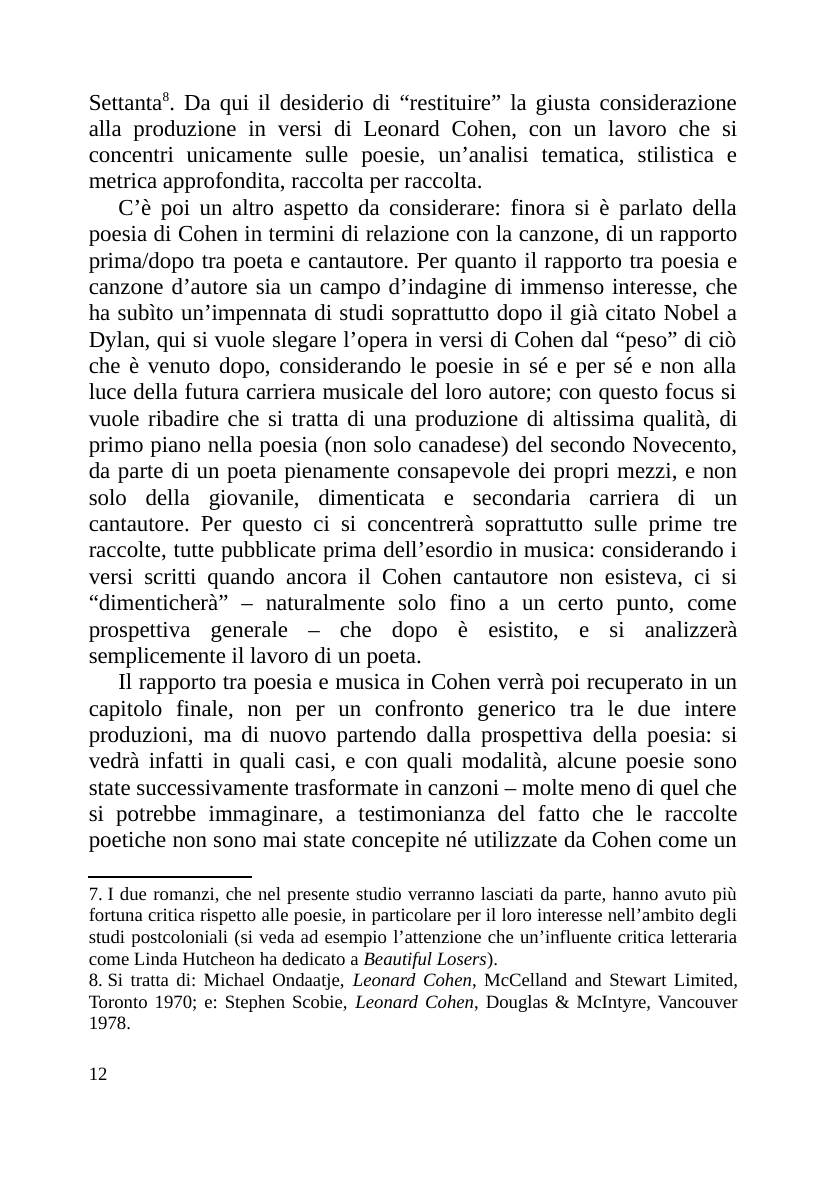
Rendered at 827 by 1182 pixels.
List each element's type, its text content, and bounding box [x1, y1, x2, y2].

text Il rapporto tra poesia e musica in Cohen verrà poi recuperato in un capitolo finale, non per un confronto generico tra le due intere produzioni, ma di nuovo partendo dalla prospettiva della poesia: si vedrà infatti in quali casi, e con quali modalità, alcune poesie sono state successivamente trasformate in canzoni – molte meno di quel che si potrebbe immaginare, a testimonianza del fatto che le raccolte poetiche non sono mai state concepite né utilizzate da Cohen come un [88, 668, 738, 853]
text L’aspetto su cui si vogliono puntare i riflettori in questo lavoro è quello letterario, e precisamente quello poetico; tale scelta circoscritta si basa su diverse ragioni. Intanto, con Leonard Cohen ci si trova di fronte a un caso unico della storia: il caso di un cantautore/scrittore per cui la produzione e il successo letterari sono venuti molto prima della celebrità nel mondo della canzone (ci sono molti altri casi di cantautori/scrittori, si pensi al già citato Bob Dylan e al Premio Nobel per la Letteratura vinto nel 2016, ma anche ai nostri Francesco Guccini e Roberto Vecchioni: in tutti questi casi, tuttavia, il percorso è stato inverso, dalla canzone alla scrittura). Paradossalmente – ma forse inevitabilmente –, per quanto riguarda Cohen, la sua identità di chansonnier ha offuscato la memoria e l’interesse verso quella “originaria” di poeta, e non solo nel grande pubblico, ma anche nell’ambito degli studi critici: basti pensare che non esiste, ad oggi, una sola pubblicazione in volume dedicata esclusivamente all’analisi esaustiva del percorso poetico coheniano; e i due volumi, ormai “storici” tra gli studiosi di Cohen, che trattano in breve le poesie (ma insieme alle canzoni o ai romanzi) risalgono entrambi agli anni Settanta. Da qui il desiderio di “restituire” la giusta considerazione alla produzione in versi di Leonard Cohen, con un lavoro che si concentri unicamente sulle poesie, un’analisi tematica, stilistica e metrica approfondita, raccolta per raccolta. [88, 88, 738, 194]
text I due romanzi, che nel presente studio verranno lasciati da parte, hanno avuto più fortuna critica rispetto alle poesie, in particolare per il loro interesse nell’ambito degli studi postcoloniali (si veda ad esempio l’attenzione che un’influente critica letteraria come Linda Hutcheon ha dedicato a Beautiful Losers). [88, 883, 738, 969]
text Si tratta di: Michael Ondaatje, Leonard Cohen, McCelland and Stewart Limited, Toronto 1970; e: Stephen Scobie, Leonard Cohen, Douglas & McIntyre, Vancouver 1978. [88, 969, 738, 1034]
text C’è poi un altro aspetto da considerare: finora si è parlato della poesia di Cohen in termini di relazione con la canzone, di un rapporto prima/dopo tra poeta e cantautore. Per quanto il rapporto tra poesia e canzone d’autore sia un campo d’indagine di immenso interesse, che ha subìto un’impennata di studi soprattutto dopo il già citato Nobel a Dylan, qui si vuole slegare l’opera in versi di Cohen dal “peso” di ciò che è venuto dopo, considerando le poesie in sé e per sé e non alla luce della futura carriera musicale del loro autore; con questo focus si vuole ribadire che si tratta di una produzione di altissima qualità, di primo piano nella poesia (non solo canadese) del secondo Novecento, da parte di un poeta pienamente consapevole dei propri mezzi, e non solo della giovanile, dimenticata e secondaria carriera di un cantautore. Per questo ci si concentrerà soprattutto sulle prime tre raccolte, tutte pubblicate prima dell’esordio in musica: considerando i versi scritti quando ancora il Cohen cantautore non esisteva, ci si “dimenticherà” – naturalmente solo fino a un certo punto, come prospettiva generale – che dopo è esistito, e si analizzerà semplicemente il lavoro di un poeta. [88, 194, 738, 668]
